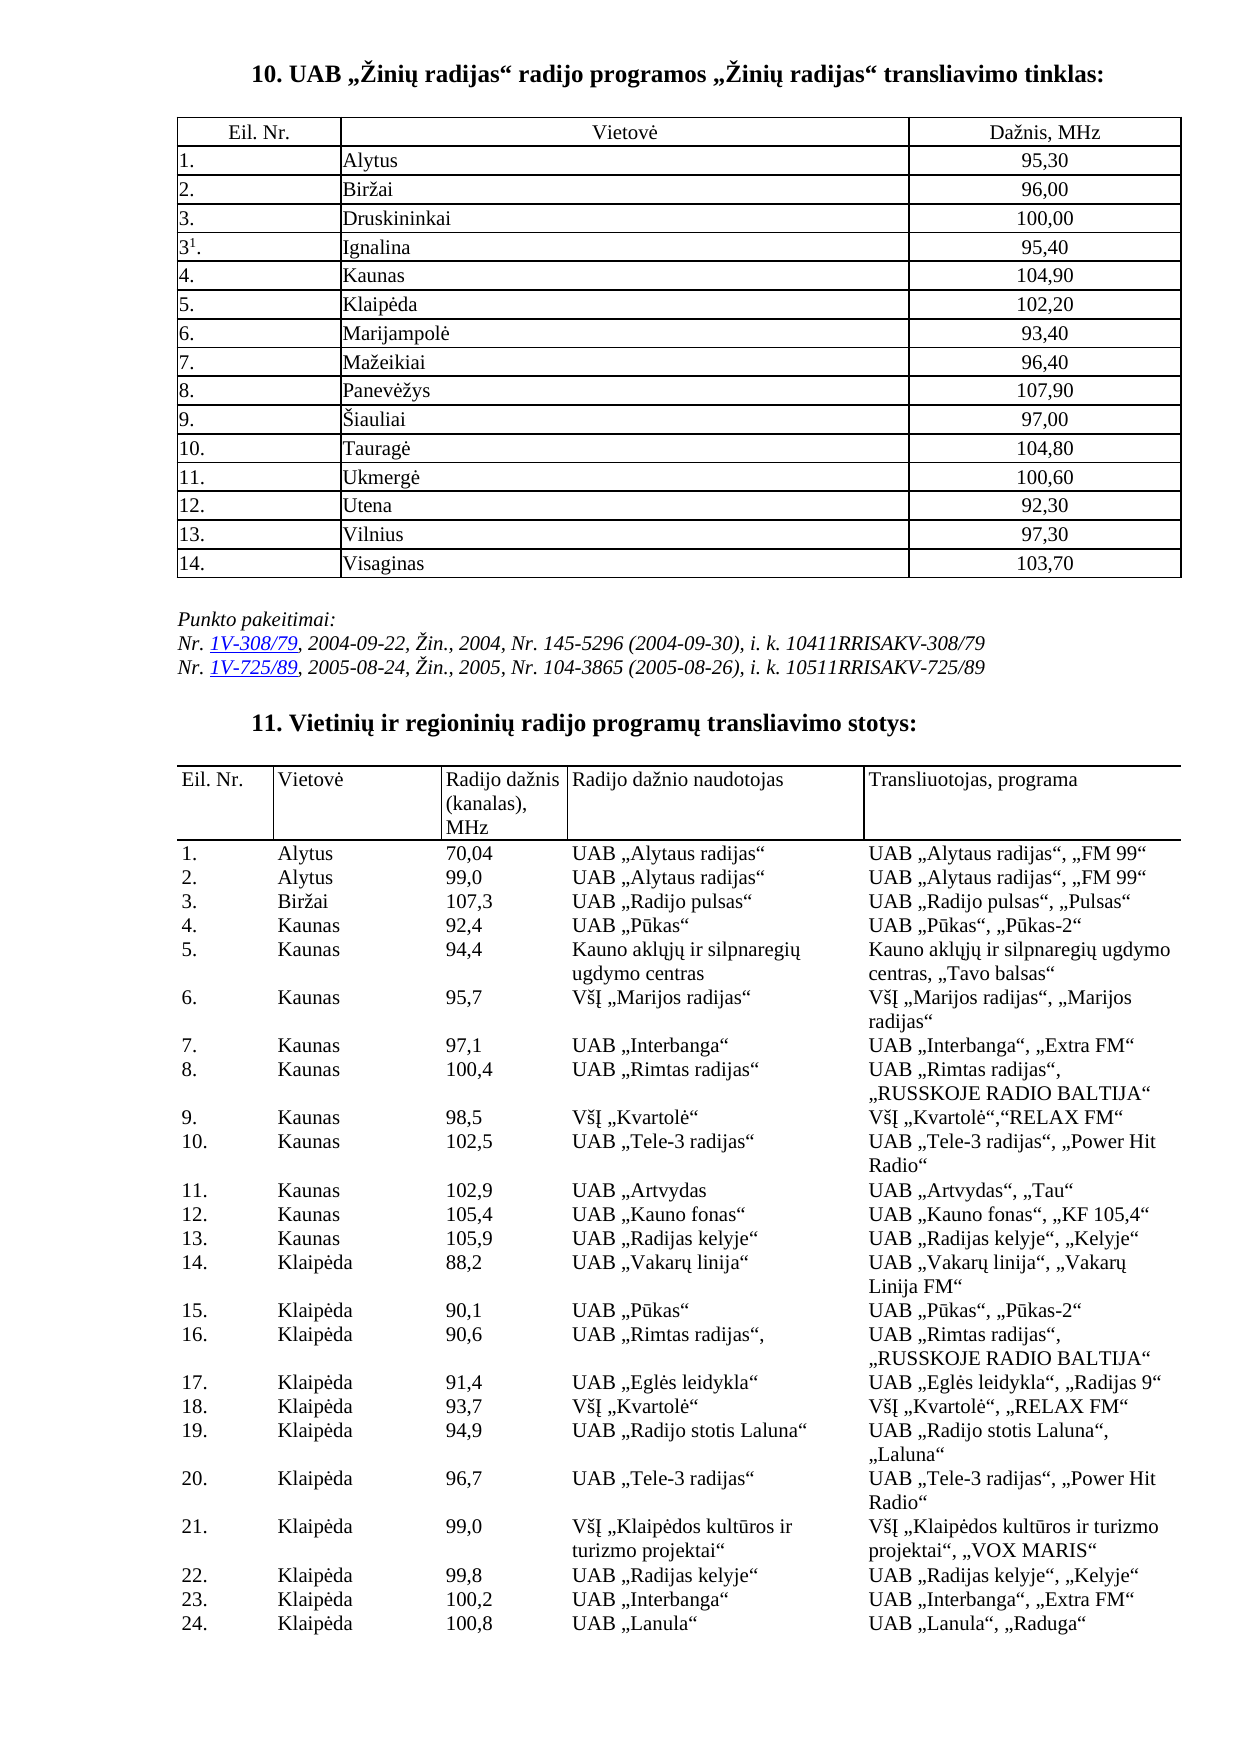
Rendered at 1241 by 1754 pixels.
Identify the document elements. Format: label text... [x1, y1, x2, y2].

table_cell 95,40 [910, 233, 1180, 260]
table_cell 5. [178, 291, 340, 318]
table_cell 100,8 [441, 1611, 568, 1635]
table_cell UAB „Eglės leidykla“, „Radijas 9“ [864, 1370, 1181, 1394]
table_cell Klaipėda [342, 291, 908, 318]
table_cell UAB „Rimtas radijas“, „RUSSKOJE RADIO BALTIJA“ [864, 1057, 1181, 1105]
table_cell VšĮ „Klaipėdos kultūros ir turizmo projektai“ [568, 1514, 864, 1562]
table_cell UAB „Pūkas“ [568, 1298, 864, 1322]
table_cell 18. [177, 1394, 273, 1418]
table_cell UAB „Radijas kelyje“, „Kelyje“ [864, 1226, 1181, 1250]
table_cell UAB „Pūkas“, „Pūkas-2“ [864, 913, 1181, 937]
text 11. Vietinių ir regioninių radijo programų transliavimo stotys: [177, 708, 1181, 737]
table_cell 3. [178, 205, 340, 232]
text Punkto pakeitimai: [177, 607, 1181, 631]
table_cell UAB „Radijas kelyje“, „Kelyje“ [864, 1563, 1181, 1587]
table_cell Tauragė [342, 435, 908, 462]
table_cell 97,00 [910, 406, 1180, 433]
table_cell UAB „Radijo stotis Laluna“ [568, 1418, 864, 1466]
table_cell Klaipėda [273, 1587, 441, 1611]
table_cell 100,00 [910, 205, 1180, 232]
table_cell 107,3 [441, 889, 568, 913]
table_header Eil. Nr. [177, 767, 273, 839]
table_cell Klaipėda [273, 1611, 441, 1635]
table_cell 3. [177, 889, 273, 913]
table_cell UAB „Interbanga“ [568, 1587, 864, 1611]
table_cell Ukmergė [342, 463, 908, 490]
table_cell 96,40 [910, 348, 1180, 375]
table_cell 93,40 [910, 320, 1180, 347]
table_cell Klaipėda [273, 1466, 441, 1514]
table_cell Klaipėda [273, 1370, 441, 1394]
table_cell Kaunas [273, 1226, 441, 1250]
table_cell 13. [178, 521, 340, 548]
table_cell VšĮ „Marijos radijas“, „Marijos radijas“ [864, 985, 1181, 1033]
table_cell 24. [177, 1611, 273, 1635]
table_cell 94,9 [441, 1418, 568, 1466]
table_cell 7. [177, 1033, 273, 1057]
table_cell Alytus [342, 147, 908, 174]
table_cell Klaipėda [273, 1250, 441, 1298]
text Nr. 1V-725/89, 2005-08-24, Žin., 2005, Nr. 104-3865 (2005-08-26), i. k. 10511RRISAKV-725/89 [177, 655, 1181, 679]
table_cell 23. [177, 1587, 273, 1611]
table_cell UAB „Kauno fonas“, „KF 105,4“ [864, 1202, 1181, 1226]
text 10. UAB „Žinių radijas“ radijo programos „Žinių radijas“ transliavimo tinklas: [177, 59, 1181, 88]
table_cell Kauno aklųjų ir silpnaregių ugdymo centras [568, 937, 864, 985]
table_cell VšĮ „Marijos radijas“ [568, 985, 864, 1033]
table_header Radijo dažnio naudotojas [568, 767, 863, 839]
table_cell 100,4 [441, 1057, 568, 1105]
table_cell 2. [178, 176, 340, 203]
table_header Vietovė [342, 118, 908, 145]
table_cell UAB „Radijas kelyje“ [568, 1226, 864, 1250]
table_cell 10. [178, 435, 340, 462]
table_cell 1. [178, 147, 340, 174]
table_cell UAB „Radijas kelyje“ [568, 1563, 864, 1587]
table_cell 95,7 [441, 985, 568, 1033]
table_cell 21. [177, 1514, 273, 1562]
table_cell 9. [177, 1105, 273, 1129]
table_cell 6. [178, 320, 340, 347]
table_cell UAB „Lanula“, „Raduga“ [864, 1611, 1181, 1635]
table_header Dažnis, MHz [910, 118, 1180, 145]
table_cell 17. [177, 1370, 273, 1394]
table_cell VšĮ „Kvartolė“ [568, 1394, 864, 1418]
table_cell UAB „Tele-3 radijas“ [568, 1129, 864, 1177]
table_cell 99,8 [441, 1563, 568, 1587]
table_cell 88,2 [441, 1250, 568, 1298]
table_cell 96,7 [441, 1466, 568, 1514]
table_cell Kaunas [273, 913, 441, 937]
table_cell VšĮ „Klaipėdos kultūros ir turizmo projektai“, „VOX MARIS“ [864, 1514, 1181, 1562]
table_cell 94,4 [441, 937, 568, 985]
table_cell UAB „Rimtas radijas“, „RUSSKOJE RADIO BALTIJA“ [864, 1322, 1181, 1370]
table_cell 90,1 [441, 1298, 568, 1322]
table_cell 11. [178, 463, 340, 490]
table_cell 90,6 [441, 1322, 568, 1370]
table_cell 16. [177, 1322, 273, 1370]
table_cell 9. [178, 406, 340, 433]
table_cell 105,9 [441, 1226, 568, 1250]
table_cell 6. [177, 985, 273, 1033]
table_cell Kaunas [273, 1202, 441, 1226]
table_cell Biržai [342, 176, 908, 203]
table_cell Kaunas [273, 1129, 441, 1177]
table_cell 13. [177, 1226, 273, 1250]
table_cell UAB „Tele-3 radijas“, „Power Hit Radio“ [864, 1466, 1181, 1514]
table_cell UAB „Artvydas [568, 1178, 864, 1202]
table_cell Kaunas [273, 985, 441, 1033]
table_cell 4. [177, 913, 273, 937]
table_cell UAB „Vakarų linija“, „Vakarų Linija FM“ [864, 1250, 1181, 1298]
table_cell UAB „Eglės leidykla“ [568, 1370, 864, 1394]
table_cell 103,70 [910, 550, 1180, 577]
table_cell 10. [177, 1129, 273, 1177]
table_cell 105,4 [441, 1202, 568, 1226]
table_cell Ignalina [342, 233, 908, 260]
table_cell UAB „Alytaus radijas“, „FM 99“ [864, 865, 1181, 889]
table_header Transliuotojas, programa [865, 767, 1181, 839]
table_cell Visaginas [342, 550, 908, 577]
table_header Radijo dažnis (kanalas), MHz [442, 767, 567, 839]
table_cell UAB „Tele-3 radijas“ [568, 1466, 864, 1514]
table_cell UAB „Radijo pulsas“ [568, 889, 864, 913]
table_cell Klaipėda [273, 1514, 441, 1562]
table_cell UAB „Alytaus radijas“ [568, 865, 864, 889]
table_cell UAB „Pūkas“ [568, 913, 864, 937]
table_cell 8. [178, 377, 340, 404]
table_cell 1. [177, 841, 273, 865]
table_cell 95,30 [910, 147, 1180, 174]
table_cell 2. [177, 865, 273, 889]
table_cell Kaunas [273, 1105, 441, 1129]
table_cell 15. [177, 1298, 273, 1322]
table_cell Klaipėda [273, 1418, 441, 1466]
table_cell Alytus [273, 841, 441, 865]
table_cell UAB „Radijo stotis Laluna“, „Laluna“ [864, 1418, 1181, 1466]
table_cell UAB „Tele-3 radijas“, „Power Hit Radio“ [864, 1129, 1181, 1177]
table_cell Kaunas [273, 937, 441, 985]
table_cell 4. [178, 262, 340, 289]
text Nr. 1V-308/79, 2004-09-22, Žin., 2004, Nr. 145-5296 (2004-09-30), i. k. 10411RRISAKV-308/79 [177, 631, 1181, 655]
table_cell 92,4 [441, 913, 568, 937]
table_cell Šiauliai [342, 406, 908, 433]
table_cell Klaipėda [273, 1298, 441, 1322]
table_cell VšĮ „Kvartolė“,“RELAX FM“ [864, 1105, 1181, 1129]
table_cell VšĮ „Kvartolė“, „RELAX FM“ [864, 1394, 1181, 1418]
table_cell UAB „Pūkas“, „Pūkas-2“ [864, 1298, 1181, 1322]
table_cell UAB „Radijo pulsas“, „Pulsas“ [864, 889, 1181, 913]
table_cell Kaunas [273, 1178, 441, 1202]
table_header Eil. Nr. [178, 118, 340, 145]
table_cell 92,30 [910, 492, 1180, 519]
table_cell UAB „Alytaus radijas“ [568, 841, 864, 865]
table_cell Druskininkai [342, 205, 908, 232]
table_cell 8. [177, 1057, 273, 1105]
table_cell UAB „Rimtas radijas“, [568, 1322, 864, 1370]
table_cell Panevėžys [342, 377, 908, 404]
table_cell 99,0 [441, 1514, 568, 1562]
table_cell UAB „Artvydas“, „Tau“ [864, 1178, 1181, 1202]
table_cell 7. [178, 348, 340, 375]
table_cell 107,90 [910, 377, 1180, 404]
table_cell 93,7 [441, 1394, 568, 1418]
table_cell 102,5 [441, 1129, 568, 1177]
table_cell 22. [177, 1563, 273, 1587]
table_cell 12. [177, 1202, 273, 1226]
table_cell VšĮ „Kvartolė“ [568, 1105, 864, 1129]
table_cell 14. [178, 550, 340, 577]
table_cell 104,80 [910, 435, 1180, 462]
table_cell 70,04 [441, 841, 568, 865]
table_cell Kauno aklųjų ir silpnaregių ugdymo centras, „Tavo balsas“ [864, 937, 1181, 985]
table_cell Mažeikiai [342, 348, 908, 375]
table_cell 102,9 [441, 1178, 568, 1202]
table_cell Alytus [273, 865, 441, 889]
table_cell UAB „Interbanga“ [568, 1033, 864, 1057]
table_cell UAB „Kauno fonas“ [568, 1202, 864, 1226]
table_cell Kaunas [273, 1033, 441, 1057]
table_cell Marijampolė [342, 320, 908, 347]
table_header Vietovė [274, 767, 441, 839]
table_cell UAB „Lanula“ [568, 1611, 864, 1635]
table_cell Klaipėda [273, 1563, 441, 1587]
table_cell 5. [177, 937, 273, 985]
table_cell 14. [177, 1250, 273, 1298]
table_cell UAB „Vakarų linija“ [568, 1250, 864, 1298]
table_cell 12. [178, 492, 340, 519]
table_cell Vilnius [342, 521, 908, 548]
table_cell 99,0 [441, 865, 568, 889]
table_cell Utena [342, 492, 908, 519]
table_cell UAB „Interbanga“, „Extra FM“ [864, 1587, 1181, 1611]
table_cell 19. [177, 1418, 273, 1466]
table_cell Kaunas [273, 1057, 441, 1105]
table_cell 100,60 [910, 463, 1180, 490]
table_cell 100,2 [441, 1587, 568, 1611]
table_cell 91,4 [441, 1370, 568, 1394]
table_cell UAB „Interbanga“, „Extra FM“ [864, 1033, 1181, 1057]
table_cell 102,20 [910, 291, 1180, 318]
table_cell 96,00 [910, 176, 1180, 203]
table_cell 97,30 [910, 521, 1180, 548]
table_cell Klaipėda [273, 1322, 441, 1370]
table_cell 98,5 [441, 1105, 568, 1129]
table_cell UAB „Rimtas radijas“ [568, 1057, 864, 1105]
table_cell Biržai [273, 889, 441, 913]
table_cell 11. [177, 1178, 273, 1202]
table_cell UAB „Alytaus radijas“, „FM 99“ [864, 841, 1181, 865]
table_cell Kaunas [342, 262, 908, 289]
table_cell Klaipėda [273, 1394, 441, 1418]
table_cell 31. [178, 233, 340, 260]
table_cell 20. [177, 1466, 273, 1514]
table_cell 97,1 [441, 1033, 568, 1057]
table_cell 104,90 [910, 262, 1180, 289]
